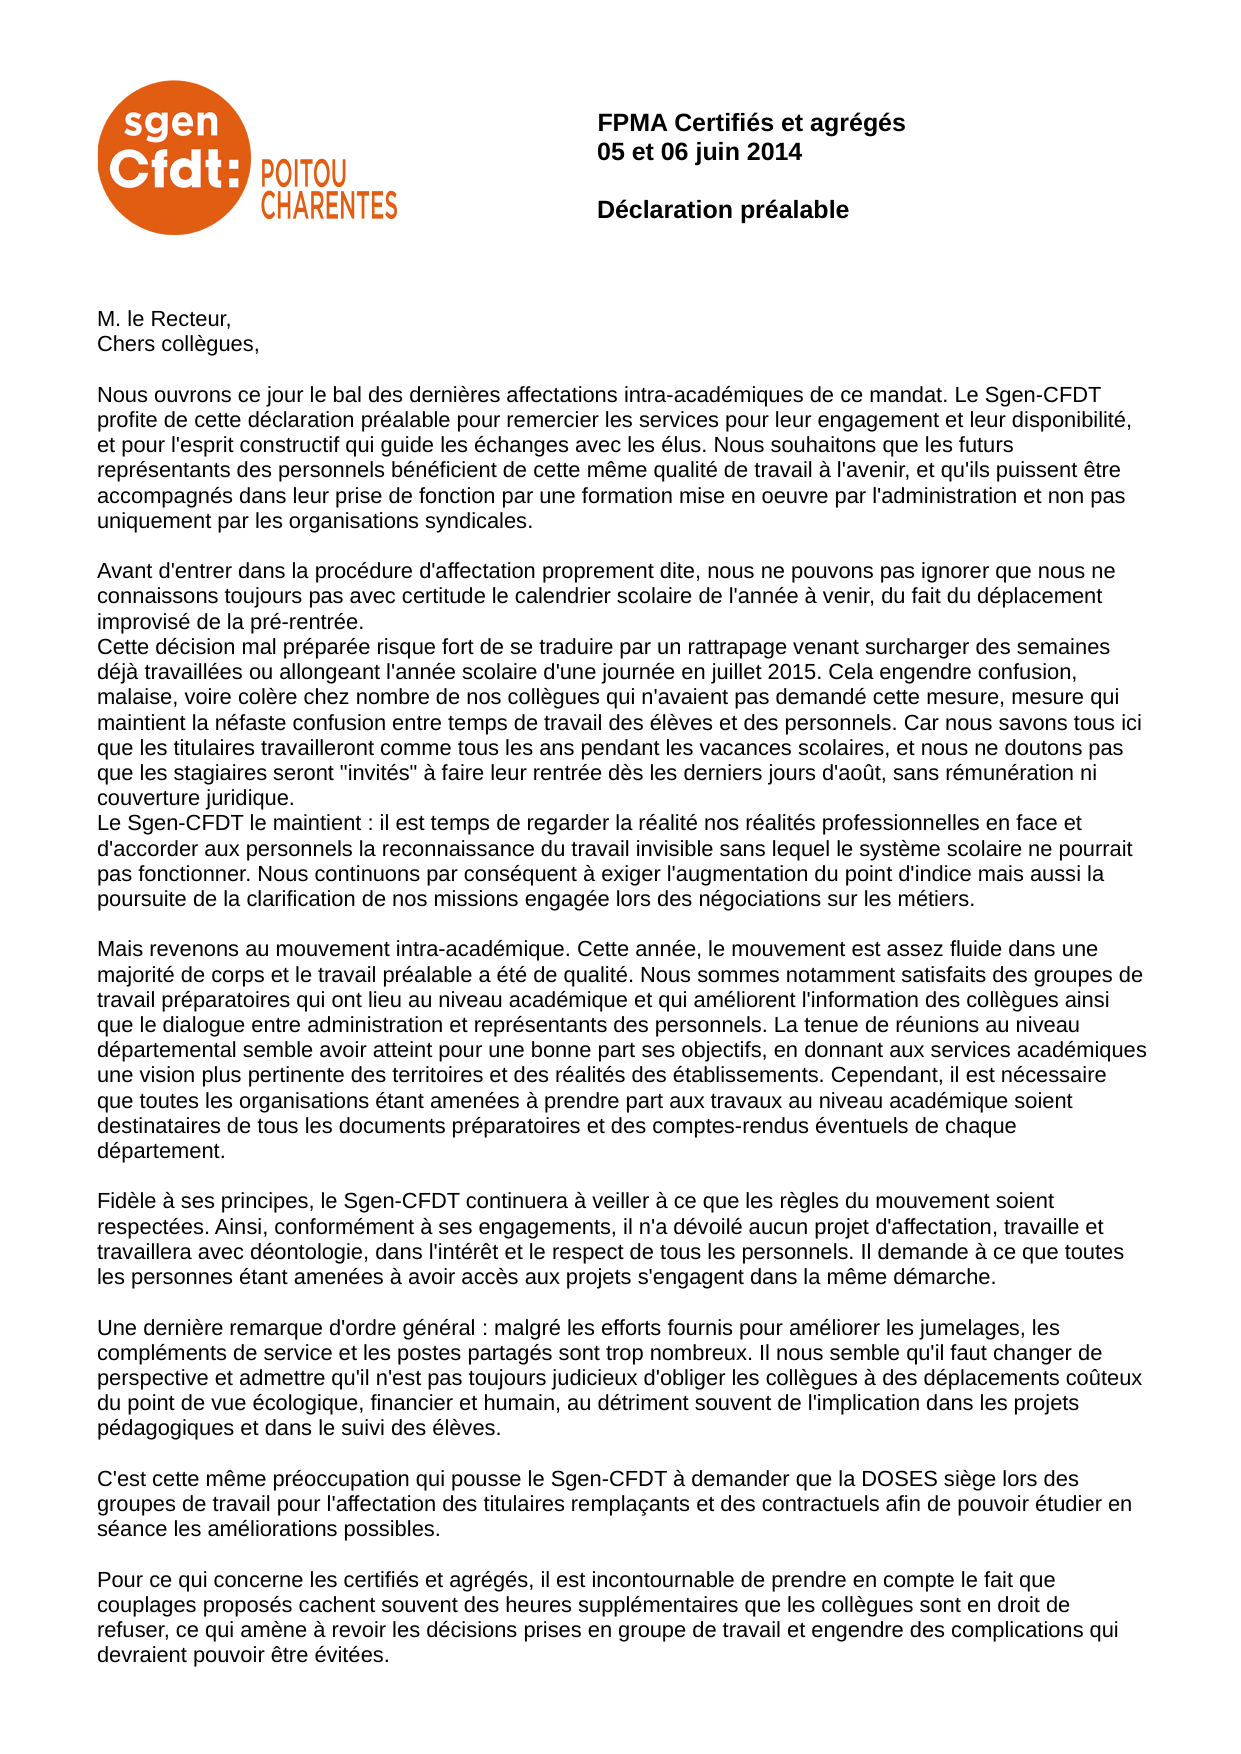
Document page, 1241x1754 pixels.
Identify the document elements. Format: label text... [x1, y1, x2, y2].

text Cette décision mal préparée risque fort de se traduire par un rattrapage venant surcharger des semaines déjà travaillées ou allongeant l'année scolaire d'une journée en juillet 2015. Cela engendre confusion, malaise, voire colère chez nombre de nos collègues qui n'avaient pas demandé cette mesure, mesure qui maintient la néfaste confusion entre temps de travail des élèves et des personnels. Car nous savons tous ici que les titulaires travailleront comme tous les ans pendant les vacances scolaires, et nous ne doutons pas que les stagiaires seront "invités" à faire leur rentrée dès les derniers jours d'août, sans rémunération ni couverture juridique. [97, 634, 1148, 810]
text Le Sgen-CFDT le maintient : il est temps de regarder la réalité nos réalités professionnelles en face et d'accorder aux personnels la reconnaissance du travail invisible sans lequel le système scolaire ne pourrait pas fonctionner. Nous continuons par conséquent à exiger l'augmentation du point d'indice mais aussi la poursuite de la clarification de nos missions engagée lors des négociations sur les métiers. [97, 810, 1148, 911]
text C'est cette même préoccupation qui pousse le Sgen-CFDT à demander que la DOSES siège lors des groupes de travail pour l'affectation des titulaires remplaçants et des contractuels afin de pouvoir étudier en séance les améliorations possibles. [97, 1466, 1148, 1541]
text Chers collègues, [97, 331, 1148, 357]
text Mais revenons au mouvement intra-académique. Cette année, le mouvement est assez fluide dans une majorité de corps et le travail préalable a été de qualité. Nous sommes notamment satisfaits des groupes de travail préparatoires qui ont lieu au niveau académique et qui améliorent l'information des collègues ainsi que le dialogue entre administration et représentants des personnels. La tenue de réunions au niveau départemental semble avoir atteint pour une bonne part ses objectifs, en donnant aux services académiques une vision plus pertinente des territoires et des réalités des établissements. Cependant, il est nécessaire que toutes les organisations étant amenées à prendre part aux travaux au niveau académique soient destinataires de tous les documents préparatoires et des comptes-rendus éventuels de chaque département. [97, 936, 1148, 1163]
text M. le Recteur, [97, 306, 1148, 331]
text 05 et 06 juin 2014 [597, 137, 1148, 166]
text Nous ouvrons ce jour le bal des dernières affectations intra-académiques de ce mandat. Le Sgen-CFDT profite de cette déclaration préalable pour remercier les services pour leur engagement et leur disponibilité, et pour l'esprit constructif qui guide les échanges avec les élus. Nous souhaitons que les futurs représentants des personnels bénéficient de cette même qualité de travail à l'avenir, et qu'ils puissent être accompagnés dans leur prise de fonction par une formation mise en oeuvre par l'administration et non pas uniquement par les organisations syndicales. [97, 382, 1148, 533]
text Pour ce qui concerne les certifiés et agrégés, il est incontournable de prendre en compte le fait que couplages proposés cachent souvent des heures supplémentaires que les collègues sont en droit de refuser, ce qui amène à revoir les décisions prises en groupe de travail et engendre des complications qui devraient pouvoir être évitées. [97, 1567, 1148, 1667]
text Avant d'entrer dans la procédure d'affectation proprement dite, nous ne pouvons pas ignorer que nous ne connaissons toujours pas avec certitude le calendrier scolaire de l'année à venir, du fait du déplacement improvisé de la pré-rentrée. [97, 558, 1148, 634]
text FPMA Certifiés et agrégés [597, 108, 1148, 137]
picture [97, 80, 398, 235]
text Déclaration préalable [597, 195, 1148, 223]
text Fidèle à ses principes, le Sgen-CFDT continuera à veiller à ce que les règles du mouvement soient respectées. Ainsi, conformément à ses engagements, il n'a dévoilé aucun projet d'affectation, travaille et travaillera avec déontologie, dans l'intérêt et le respect de tous les personnels. Il demande à ce que toutes les personnes étant amenées à avoir accès aux projets s'engagent dans la même démarche. [97, 1188, 1148, 1289]
text Une dernière remarque d'ordre général : malgré les efforts fournis pour améliorer les jumelages, les compléments de service et les postes partagés sont trop nombreux. Il nous semble qu'il faut changer de perspective et admettre qu'il n'est pas toujours judicieux d'obliger les collègues à des déplacements coûteux du point de vue écologique, financier et humain, au détriment souvent de l'implication dans les projets pédagogiques et dans le suivi des élèves. [97, 1314, 1148, 1441]
